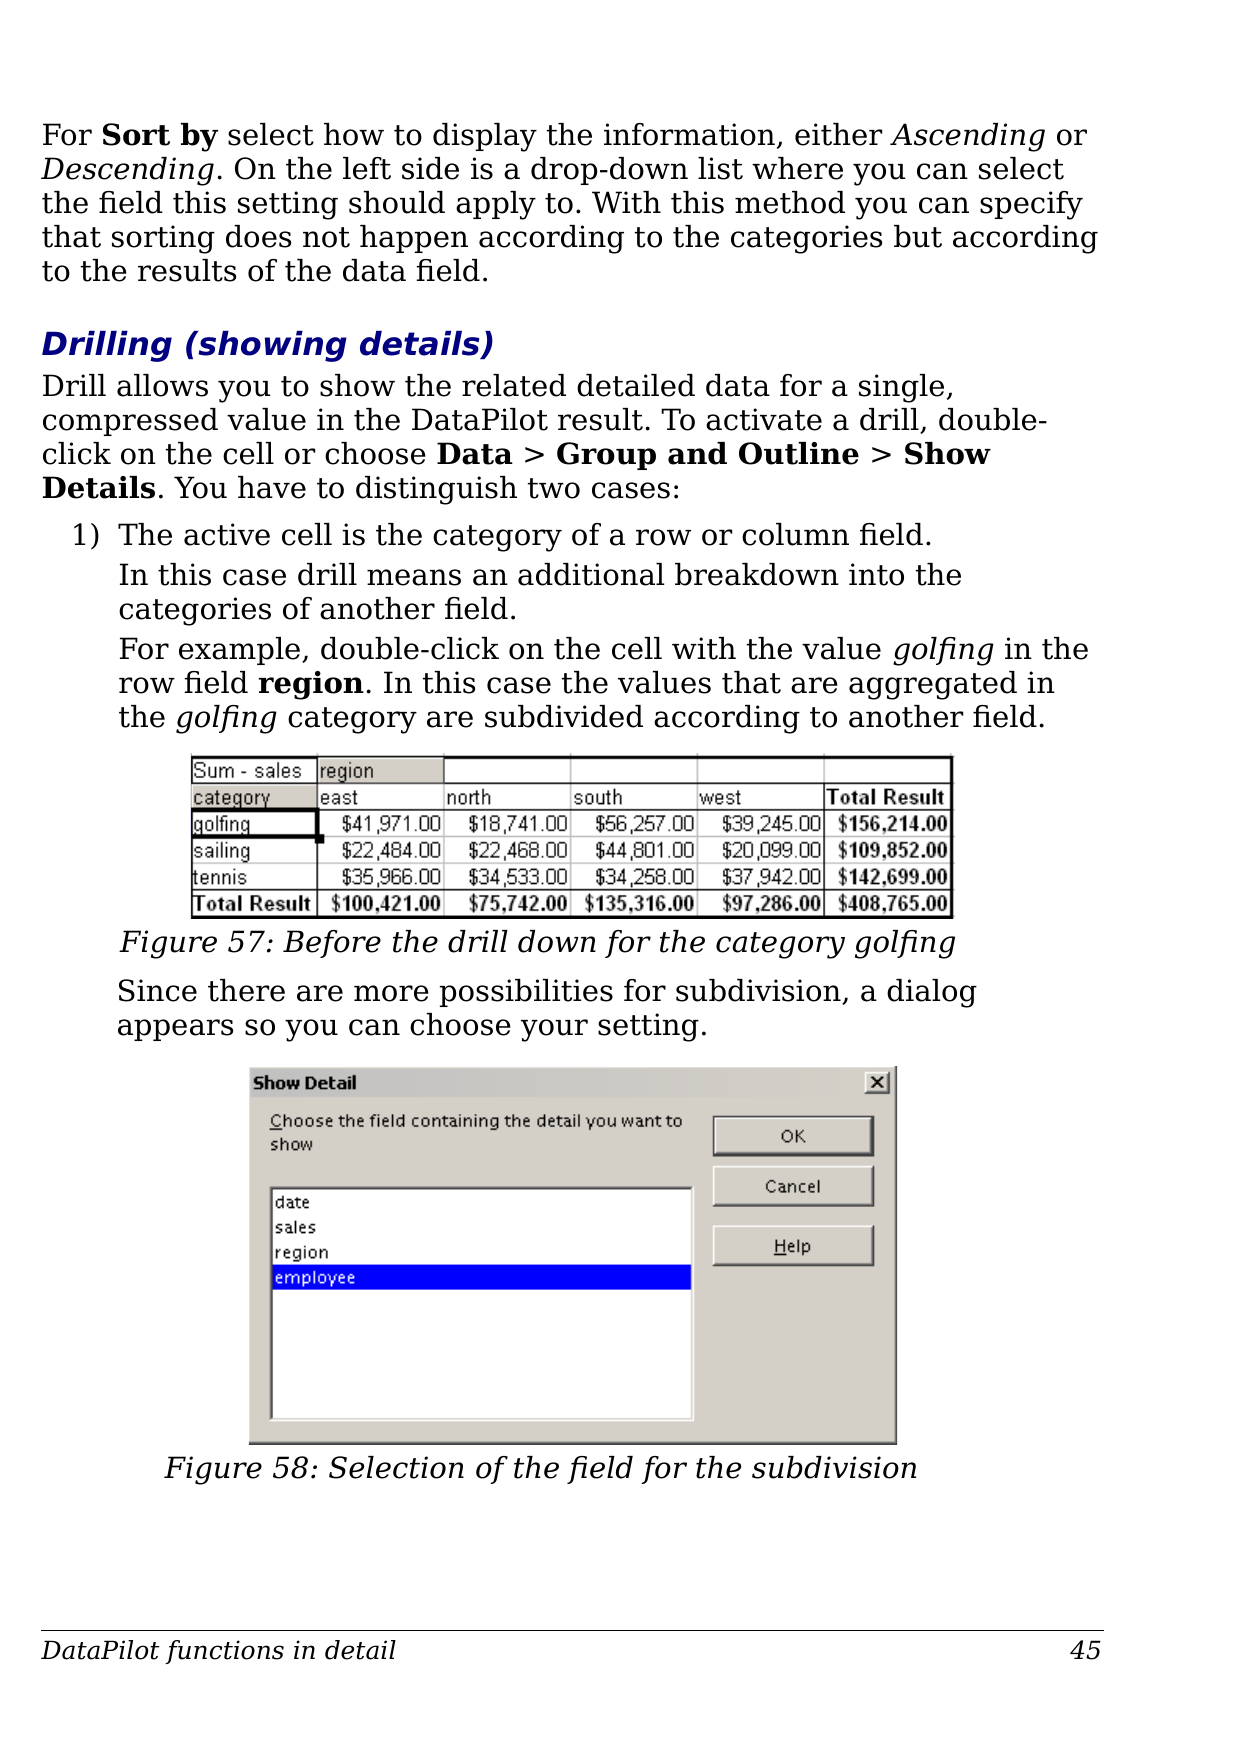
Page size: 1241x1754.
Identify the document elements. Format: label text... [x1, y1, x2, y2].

text Figure 58: Selection of the field for the subdivision [164, 1451, 981, 1485]
list In this case drill means an additional breakdown into the categories of another field. [118, 558, 1104, 626]
list For example, double-click on the cell with the value golfing in the row field region. In this case the values that are aggregated in the golfing category are subdivided according to another field. [118, 632, 1104, 734]
picture [190, 753, 955, 919]
text Figure 57: Before the drill down for the category golfing [120, 925, 1026, 959]
list The active cell is the category of a row or column field. [100, 518, 1104, 552]
list Since there are more possibilities for subdivision, a dialog appears so you can choose your setting. [79, 974, 1104, 1042]
text For Sort by select how to display the information, either Ascending or Descending. On the left side is a drop-down list where you can select the field this setting should apply to. With this method you can specify that sorting does not happen according to the categories but according to the results of the data field. [41, 118, 1104, 288]
picture [248, 1066, 898, 1445]
subtitle Drilling (showing details) [41, 326, 1104, 363]
text Drill allows you to show the related detailed data for a single, compressed value in the DataPilot result. To activate a drill, double-click on the cell or choose Data > Group and Outline > Show Details. You have to distinguish two cases: [41, 369, 1104, 506]
